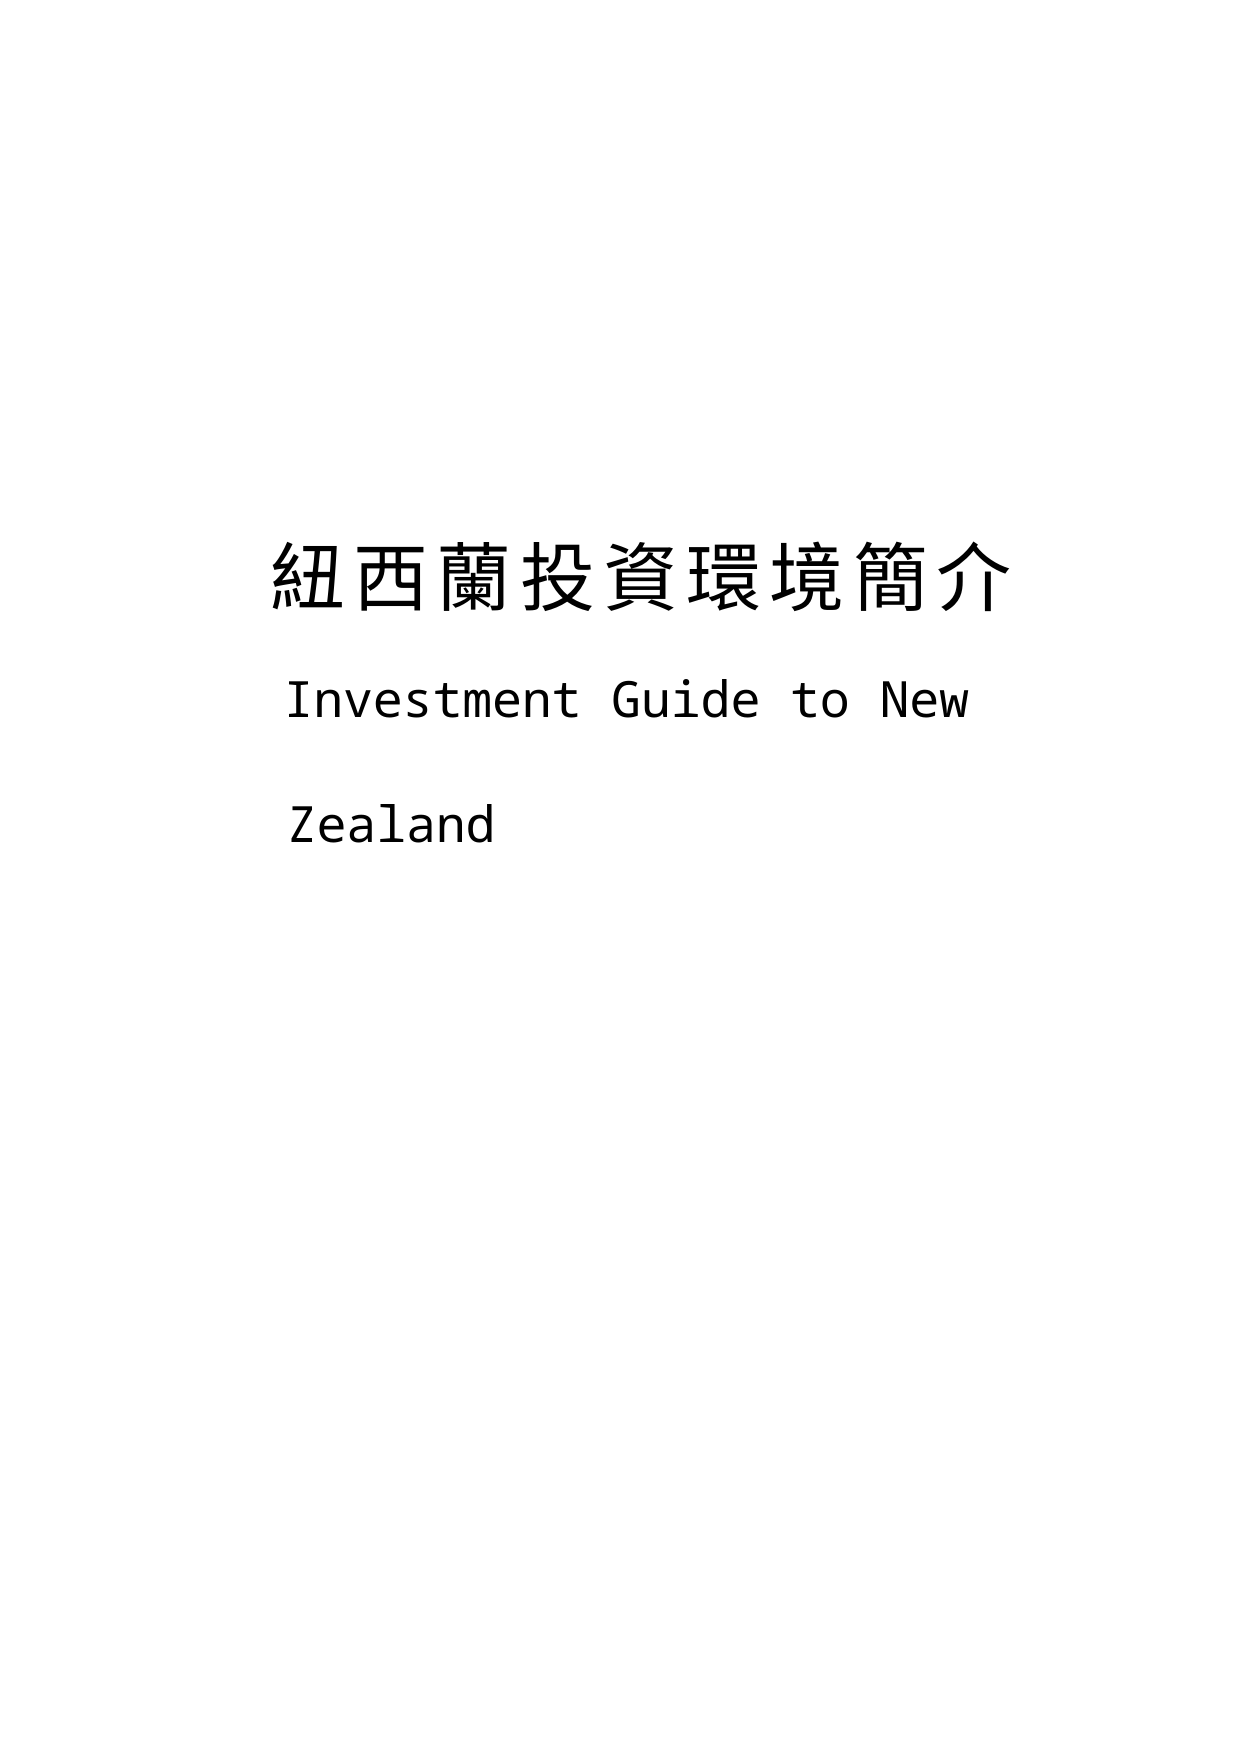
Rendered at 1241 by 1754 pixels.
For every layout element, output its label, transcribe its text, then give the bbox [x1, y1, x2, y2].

table_cell 紐西蘭投資環境簡介 Investment Guide to New Zealand [183, 448, 1074, 875]
table_header [183, 313, 1074, 447]
